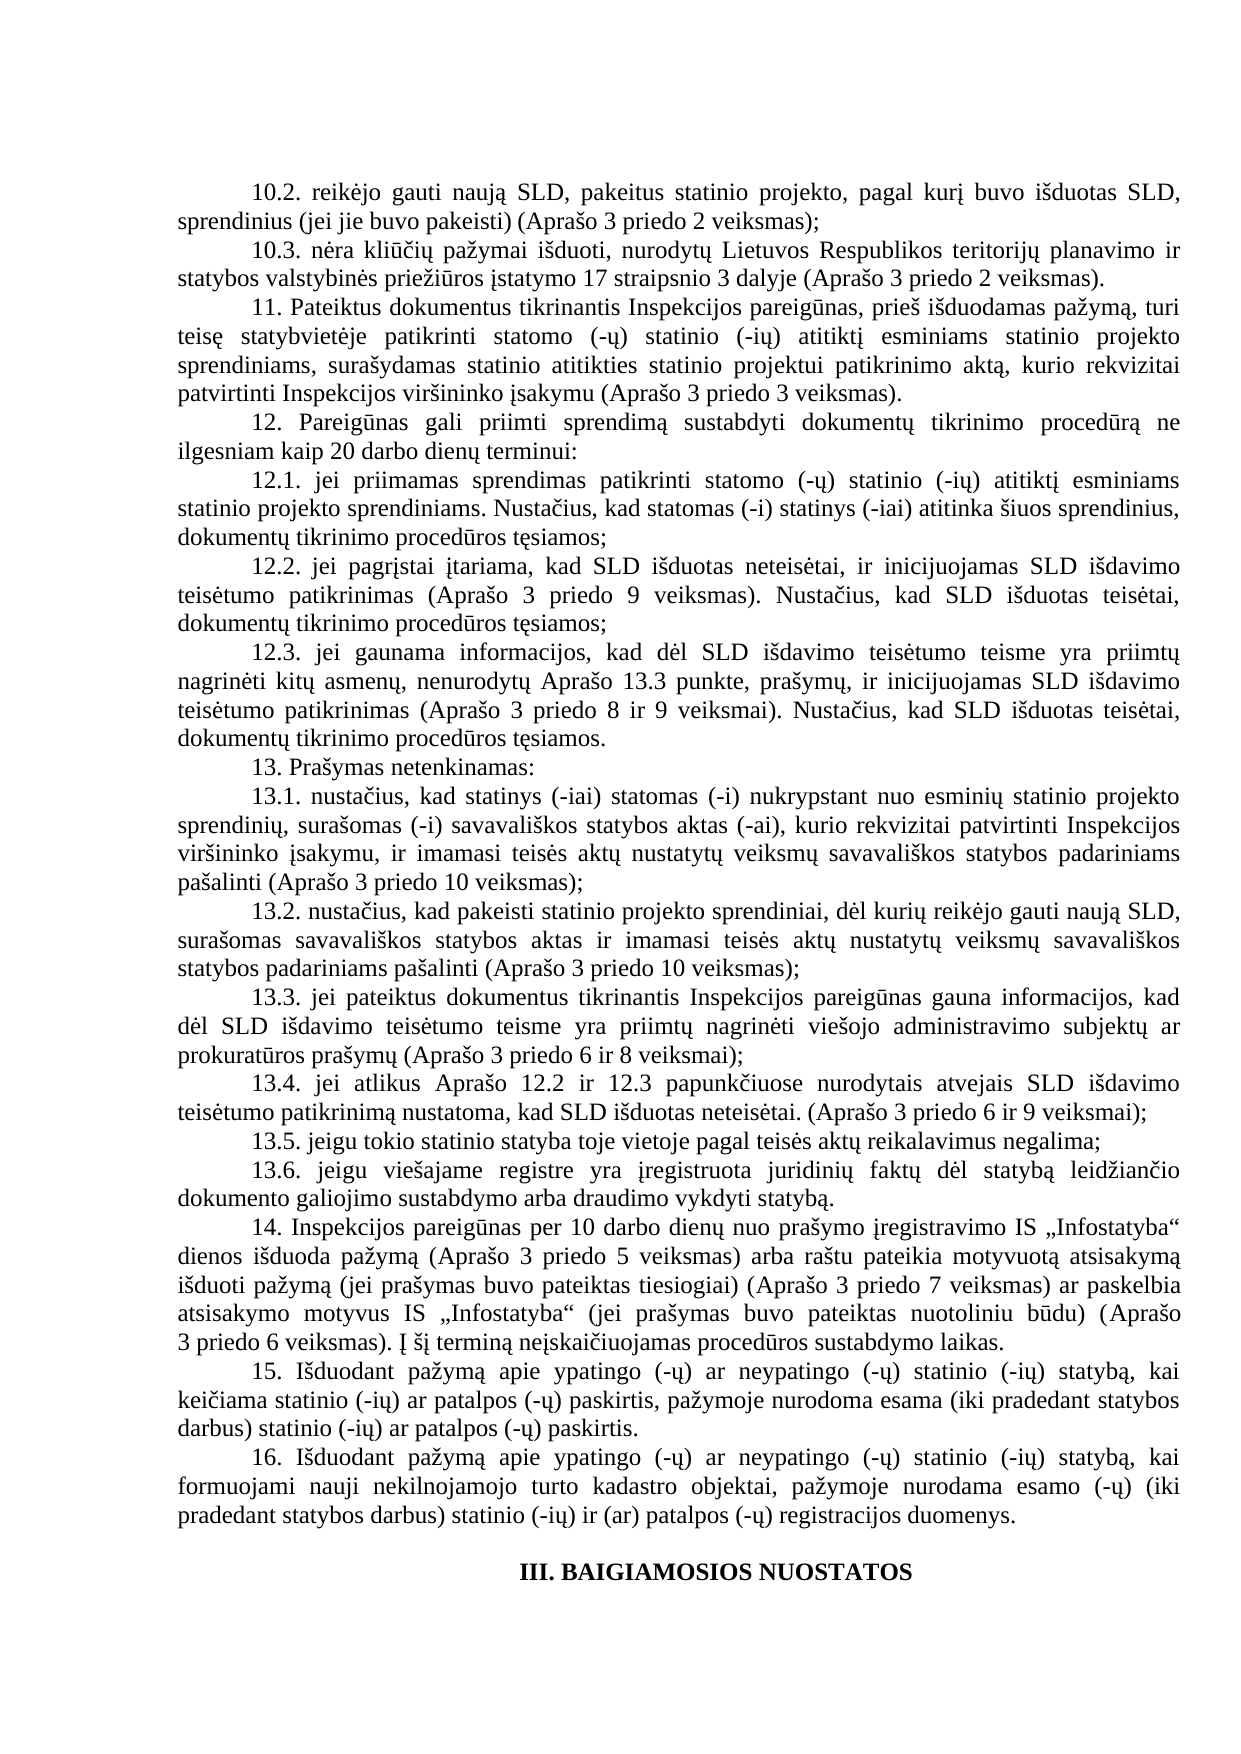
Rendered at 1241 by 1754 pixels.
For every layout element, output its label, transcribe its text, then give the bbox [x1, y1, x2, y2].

text 13.3. jei pateiktus dokumentus tikrinantis Inspekcijos pareigūnas gauna informacijos, kad dėl SLD išdavimo teisėtumo teisme yra priimtų nagrinėti viešojo administravimo subjektų ar prokuratūros prašymų (Aprašo 3 priedo 6 ir 8 veiksmai); [177, 982, 1181, 1068]
text III. BAIGIAMOSIOS NUOSTATOS [177, 1557, 1181, 1586]
text 13. Prašymas netenkinamas: [177, 752, 1181, 781]
text 12. Pareigūnas gali priimti sprendimą sustabdyti dokumentų tikrinimo procedūrą ne ilgesniam kaip 20 darbo dienų terminui: [177, 407, 1181, 465]
text 10.2. reikėjo gauti naują SLD, pakeitus statinio projekto, pagal kurį buvo išduotas SLD, sprendinius (jei jie buvo pakeisti) (Aprašo 3 priedo 2 veiksmas); [177, 177, 1181, 235]
text 16. Išduodant pažymą apie ypatingo (-ų) ar neypatingo (-ų) statinio (-ių) statybą, kai formuojami nauji nekilnojamojo turto kadastro objektai, pažymoje nurodama esamo (-ų) (iki pradedant statybos darbus) statinio (-ių) ir (ar) patalpos (-ų) registracijos duomenys. [177, 1442, 1181, 1528]
text 13.5. jeigu tokio statinio statyba toje vietoje pagal teisės aktų reikalavimus negalima; [177, 1126, 1181, 1155]
text 14. Inspekcijos pareigūnas per 10 darbo dienų nuo prašymo įregistravimo IS „Infostatyba“ dienos išduoda pažymą (Aprašo 3 priedo 5 veiksmas) arba raštu pateikia motyvuotą atsisakymą išduoti pažymą (jei prašymas buvo pateiktas tiesiogiai) (Aprašo 3 priedo 7 veiksmas) ar paskelbia atsisakymo motyvus IS „Infostatyba“ (jei prašymas buvo pateiktas nuotoliniu būdu) (Aprašo 3 priedo 6 veiksmas). Į šį terminą neįskaičiuojamas procedūros sustabdymo laikas. [177, 1212, 1181, 1356]
text 12.3. jei gaunama informacijos, kad dėl SLD išdavimo teisėtumo teisme yra priimtų nagrinėti kitų asmenų, nenurodytų Aprašo 13.3 punkte, prašymų, ir inicijuojamas SLD išdavimo teisėtumo patikrinimas (Aprašo 3 priedo 8 ir 9 veiksmai). Nustačius, kad SLD išduotas teisėtai, dokumentų tikrinimo procedūros tęsiamos. [177, 637, 1181, 752]
text 12.1. jei priimamas sprendimas patikrinti statomo (-ų) statinio (-ių) atitiktį esminiams statinio projekto sprendiniams. Nustačius, kad statomas (-i) statinys (-iai) atitinka šiuos sprendinius, dokumentų tikrinimo procedūros tęsiamos; [177, 465, 1181, 551]
text 12.2. jei pagrįstai įtariama, kad SLD išduotas neteisėtai, ir inicijuojamas SLD išdavimo teisėtumo patikrinimas (Aprašo 3 priedo 9 veiksmas). Nustačius, kad SLD išduotas teisėtai, dokumentų tikrinimo procedūros tęsiamos; [177, 551, 1181, 637]
text 13.6. jeigu viešajame registre yra įregistruota juridinių faktų dėl statybą leidžiančio dokumento galiojimo sustabdymo arba draudimo vykdyti statybą. [177, 1155, 1181, 1212]
text 13.1. nustačius, kad statinys (-iai) statomas (-i) nukrypstant nuo esminių statinio projekto sprendinių, surašomas (-i) savavališkos statybos aktas (-ai), kurio rekvizitai patvirtinti Inspekcijos viršininko įsakymu, ir imamasi teisės aktų nustatytų veiksmų savavališkos statybos padariniams pašalinti (Aprašo 3 priedo 10 veiksmas); [177, 781, 1181, 896]
text 13.4. jei atlikus Aprašo 12.2 ir 12.3 papunkčiuose nurodytais atvejais SLD išdavimo teisėtumo patikrinimą nustatoma, kad SLD išduotas neteisėtai. (Aprašo 3 priedo 6 ir 9 veiksmai); [177, 1068, 1181, 1126]
text 13.2. nustačius, kad pakeisti statinio projekto sprendiniai, dėl kurių reikėjo gauti naują SLD, surašomas savavališkos statybos aktas ir imamasi teisės aktų nustatytų veiksmų savavališkos statybos padariniams pašalinti (Aprašo 3 priedo 10 veiksmas); [177, 896, 1181, 982]
text 11. Pateiktus dokumentus tikrinantis Inspekcijos pareigūnas, prieš išduodamas pažymą, turi teisę statybvietėje patikrinti statomo (-ų) statinio (-ių) atitiktį esminiams statinio projekto sprendiniams, surašydamas statinio atitikties statinio projektui patikrinimo aktą, kurio rekvizitai patvirtinti Inspekcijos viršininko įsakymu (Aprašo 3 priedo 3 veiksmas). [177, 292, 1181, 407]
text 15. Išduodant pažymą apie ypatingo (-ų) ar neypatingo (-ų) statinio (-ių) statybą, kai keičiama statinio (-ių) ar patalpos (-ų) paskirtis, pažymoje nurodoma esama (iki pradedant statybos darbus) statinio (-ių) ar patalpos (-ų) paskirtis. [177, 1356, 1181, 1442]
text 10.3. nėra kliūčių pažymai išduoti, nurodytų Lietuvos Respublikos teritorijų planavimo ir statybos valstybinės priežiūros įstatymo 17 straipsnio 3 dalyje (Aprašo 3 priedo 2 veiksmas). [177, 235, 1181, 292]
